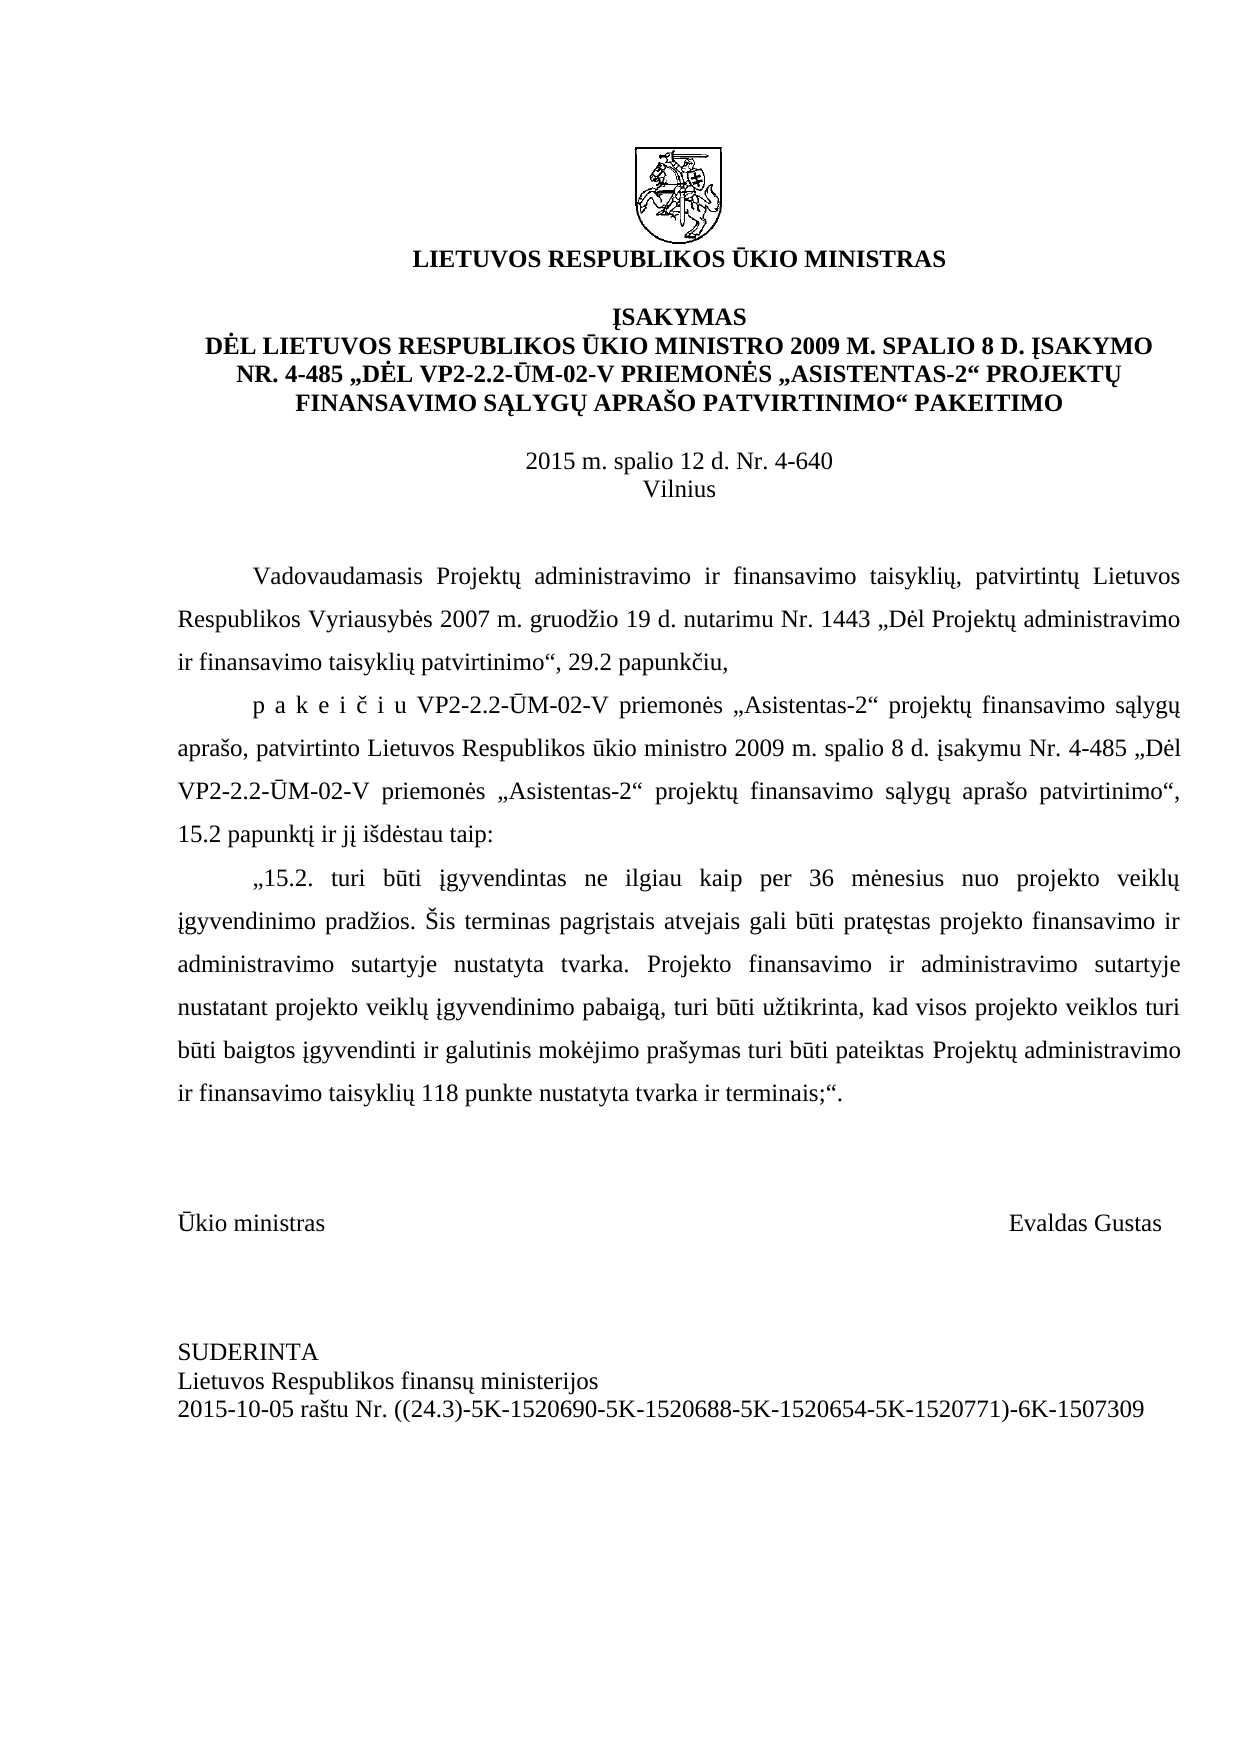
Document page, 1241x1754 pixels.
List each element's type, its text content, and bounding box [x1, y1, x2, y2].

text p a k e i č i u VP2-2.2-ŪM-02-V priemonės „Asistentas-2“ projektų finansavimo sąlygų aprašo, patvirtinto Lietuvos Respublikos ūkio ministro 2009 m. spalio 8 d. įsakymu Nr. 4-485 „Dėl VP2-2.2-ŪM-02-V priemonės „Asistentas-2“ projektų finansavimo sąlygų aprašo patvirtinimo“, 15.2 papunktį ir jį išdėstau taip: [177, 690, 1181, 848]
text Lietuvos Respublikos finansų ministerijos [177, 1366, 1181, 1394]
text LIETUVOS RESPUBLIKOS ŪKIO MINISTRAS [177, 244, 1181, 273]
text DĖL LIETUVOS RESPUBLIKOS ŪKIO MINISTRO 2009 M. spalio 8 D. ĮSAKYMO NR. 4-485 „Dėl Vp2-2.2-ūm-02-V priemonės „Asistentas-2“ projektų finansavimo sąlygų aprašo patvirtinimo“ pakeitimo [177, 331, 1181, 417]
text „15.2. turi būti įgyvendintas ne ilgiau kaip per 36 mėnesius nuo projekto veiklų įgyvendinimo pradžios. Šis terminas pagrįstais atvejais gali būti pratęstas projekto finansavimo ir administravimo sutartyje nustatyta tvarka. Projekto finansavimo ir administravimo sutartyje nustatant projekto veiklų įgyvendinimo pabaigą, turi būti užtikrinta, kad visos projekto veiklos turi būti baigtos įgyvendinti ir galutinis mokėjimo prašymas turi būti pateiktas Projektų administravimo ir finansavimo taisyklių 118 punkte nustatyta tvarka ir terminais;“. [177, 863, 1181, 1107]
text Vadovaudamasis Projektų administravimo ir finansavimo taisyklių, patvirtintų Lietuvos Respublikos Vyriausybės 2007 m. gruodžio 19 d. nutarimu Nr. 1443 „Dėl Projektų administravimo ir finansavimo taisyklių patvirtinimo“, 29.2 papunkčiu, [177, 561, 1181, 676]
text 2015 m. spalio 12 d. Nr. 4-640 [177, 446, 1181, 474]
text Ūkio ministras Evaldas Gustas [177, 1208, 1190, 1236]
text įsakymas [177, 302, 1181, 331]
text 2015-10-05 raštu Nr. ((24.3)-5K-1520690-5K-1520688-5K-1520654-5K-1520771)-6K-1507309 [177, 1394, 1181, 1423]
text Vilnius [177, 474, 1181, 503]
text SUDERINTA [177, 1337, 1181, 1366]
